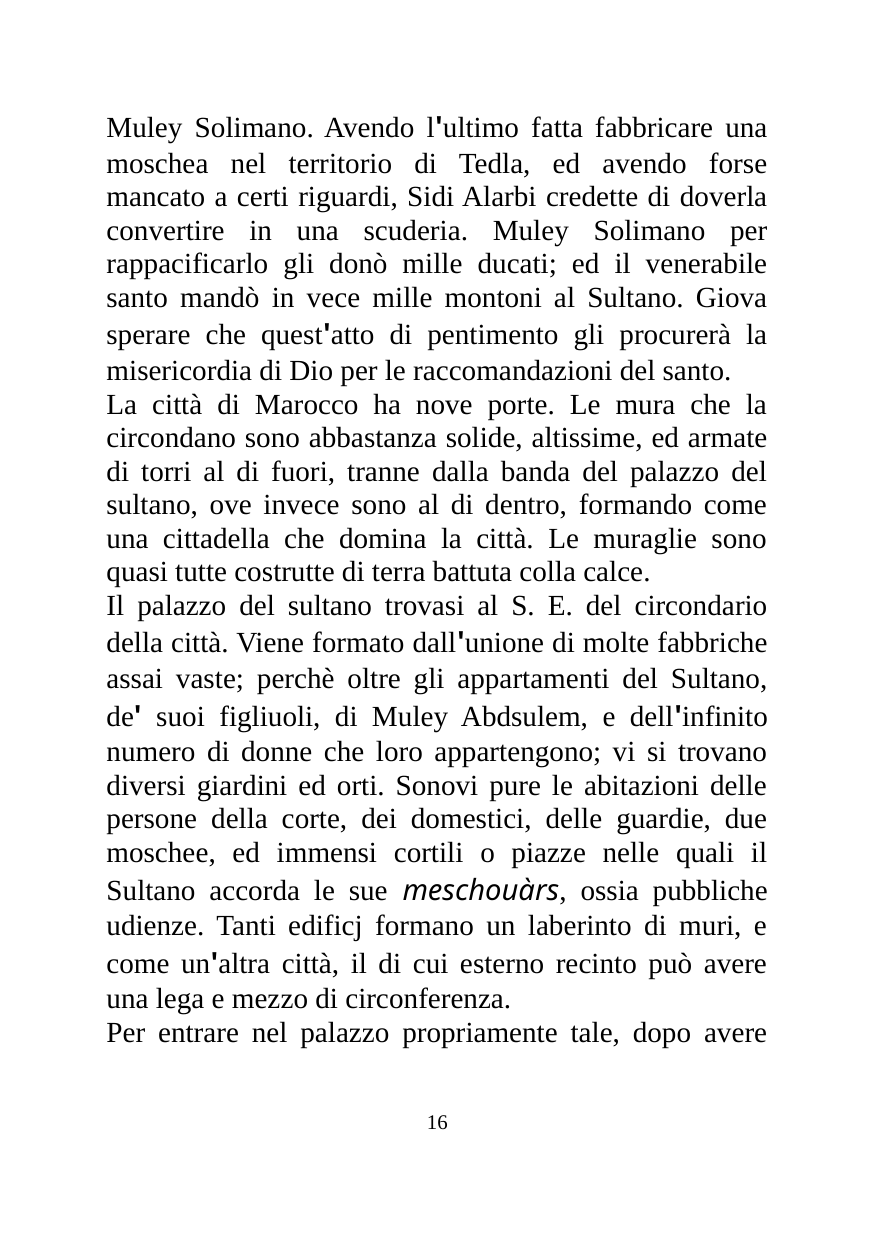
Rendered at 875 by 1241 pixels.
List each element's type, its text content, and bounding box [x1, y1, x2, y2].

text Per entrare nel palazzo propriamente tale, dopo avere [106, 1015, 768, 1049]
text Muley Solimano. Avendo l'ultimo fatta fabbricare una moschea nel territorio di Tedla, ed avendo forse mancato a certi riguardi, Sidi Alarbi credette di doverla convertire in una scuderia. Muley Solimano per rappacificarlo gli donò mille ducati; ed il venerabile santo mandò in vece mille montoni al Sultano. Giova sperare che quest'atto di pentimento gli procurerà la misericordia di Dio per le raccomandazioni del santo. [106, 106, 768, 387]
text La città di Marocco ha nove porte. Le mura che la circondano sono abbastanza solide, altissime, ed armate di torri al di fuori, tranne dalla banda del palazzo del sultano, ove invece sono al di dentro, formando come una cittadella che domina la città. Le muraglie sono quasi tutte costrutte di terra battuta colla calce. [106, 387, 768, 588]
text Il palazzo del sultano trovasi al S. E. del circondario della città. Viene formato dall'unione di molte fabbriche assai vaste; perchè oltre gli appartamenti del Sultano, de' suoi figliuoli, di Muley Abdsulem, e dell'infinito numero di donne che loro appartengono; vi si trovano diversi giardini ed orti. Sonovi pure le abitazioni delle persone della corte, dei domestici, delle guardie, due moschee, ed immensi cortili o piazze nelle quali il Sultano accorda le sue meschouàrs, ossia pubbliche udienze. Tanti edificj formano un laberinto di muri, e come un'altra città, il di cui esterno recinto può avere una lega e mezzo di circonferenza. [106, 588, 768, 1015]
